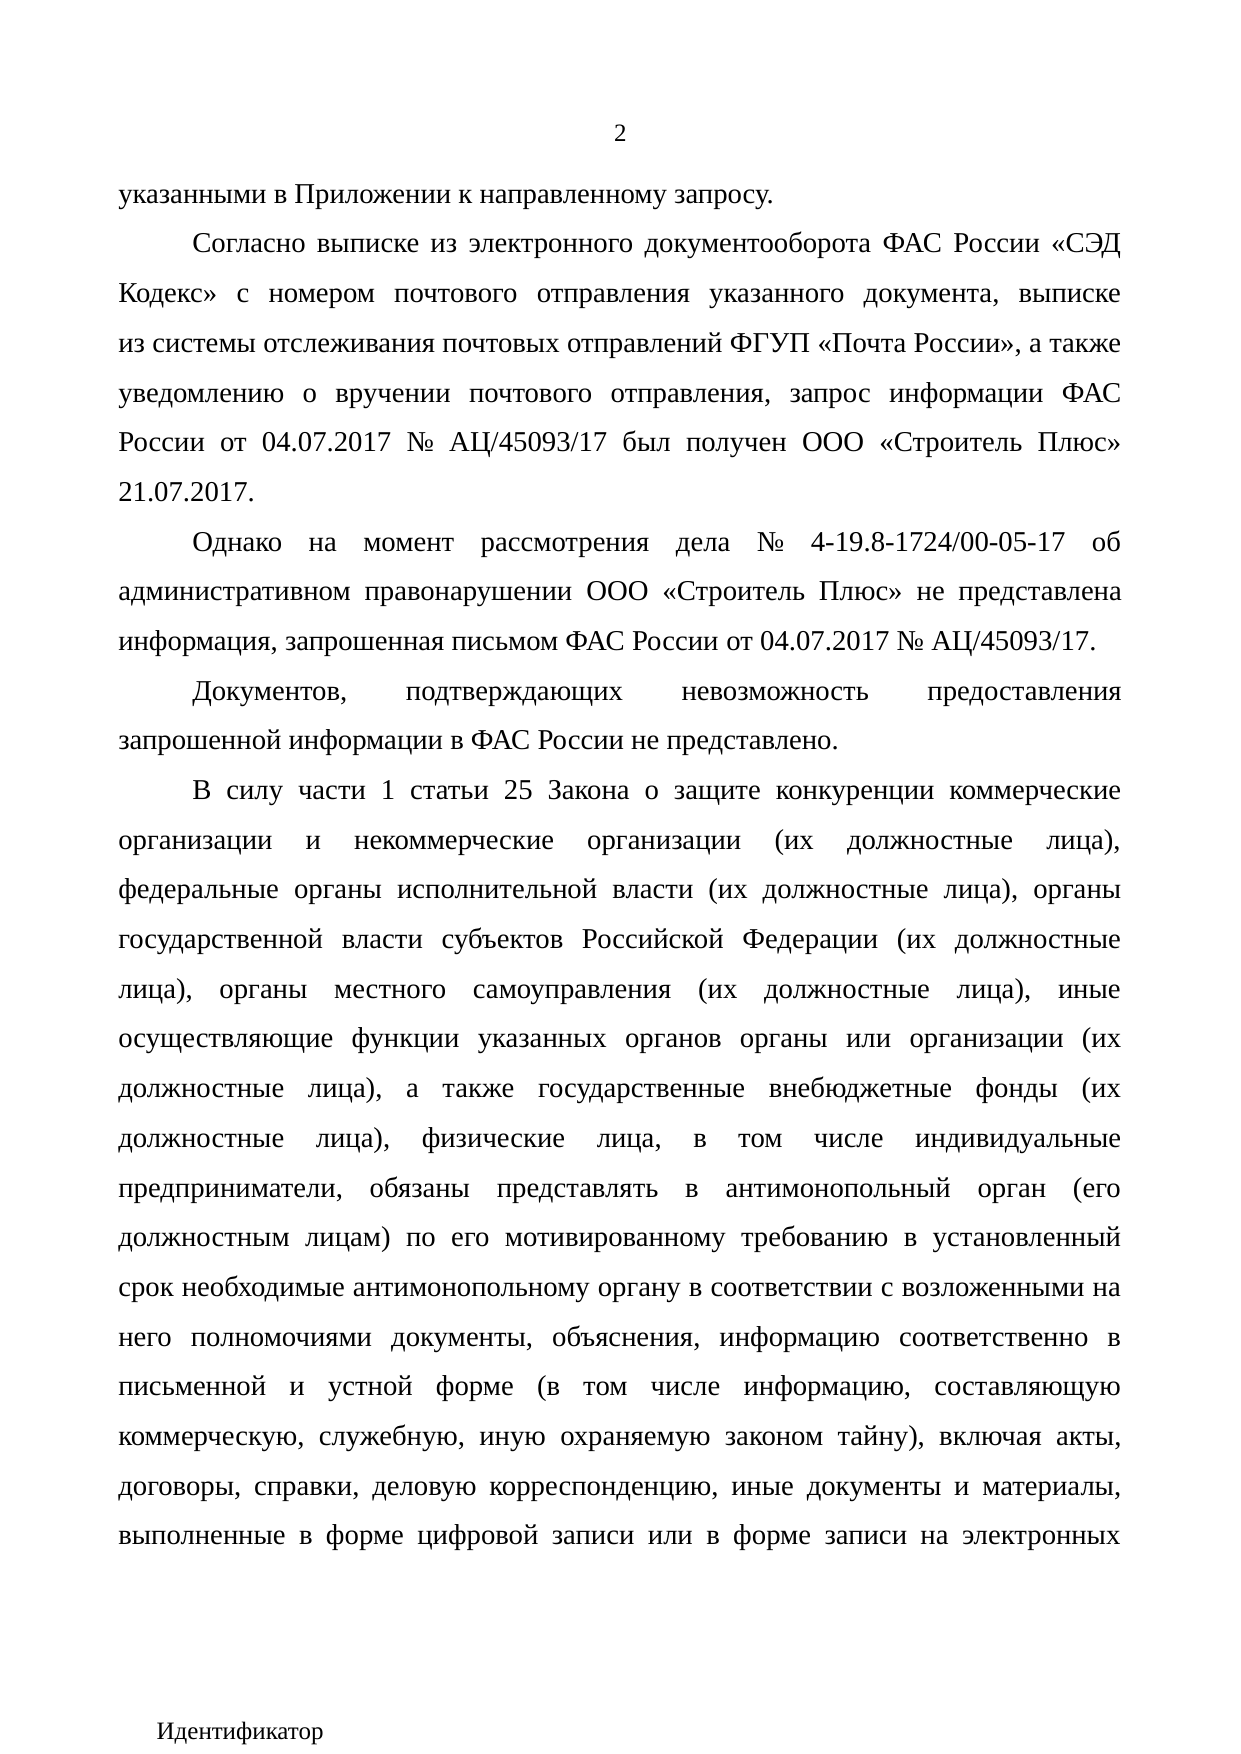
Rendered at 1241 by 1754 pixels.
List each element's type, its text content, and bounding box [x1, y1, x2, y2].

text Однако на момент рассмотрения дела № 4-19.8-1724/00-05-17 об административном правонарушении ООО «Строитель Плюс» не представлена информация, запрошенная письмом ФАС России от 04.07.2017 № АЦ/45093/17. [118, 524, 1122, 657]
text В силу части 1 статьи 25 Закона о защите конкуренции коммерческие организации и некоммерческие организации (их должностные лица), федеральные органы исполнительной власти (их должностные лица), органы государственной власти субъектов Российской Федерации (их должностные лица), органы местного самоуправления (их должностные лица), иные осуществляющие функции указанных органов органы или организации (их должностные лица), а также государственные внебюджетные фонды (их должностные лица), физические лица, в том числе индивидуальные предприниматели, обязаны представлять в антимонопольный орган (его должностным лицам) по его мотивированному требованию в установленный срок необходимые антимонопольному органу в соответствии с возложенными на него полномочиями документы, объяснения, информацию соответственно в письменной и устной форме (в том числе информацию, составляющую коммерческую, служебную, иную охраняемую законом тайну), включая акты, договоры, справки, деловую корреспонденцию, иные документы и материалы, выполненные в форме цифровой записи или в форме записи на электронных [118, 773, 1122, 1551]
text Документов, подтверждающих невозможность предоставления запрошенной информации в ФАС России не представлено. [118, 673, 1122, 756]
text указанными в Приложении к направленному запросу. [118, 176, 1122, 209]
text Согласно выписке из электронного документооборота ФАС России «СЭД Кодекс» с номером почтового отправления указанного документа, выписке из системы отслеживания почтовых отправлений ФГУП «Почта России», а также уведомлению о вручении почтового отправления, запрос информации ФАС России от 04.07.2017 № АЦ/45093/17 был получен ООО «Строитель Плюс» 21.07.2017. [118, 226, 1122, 508]
